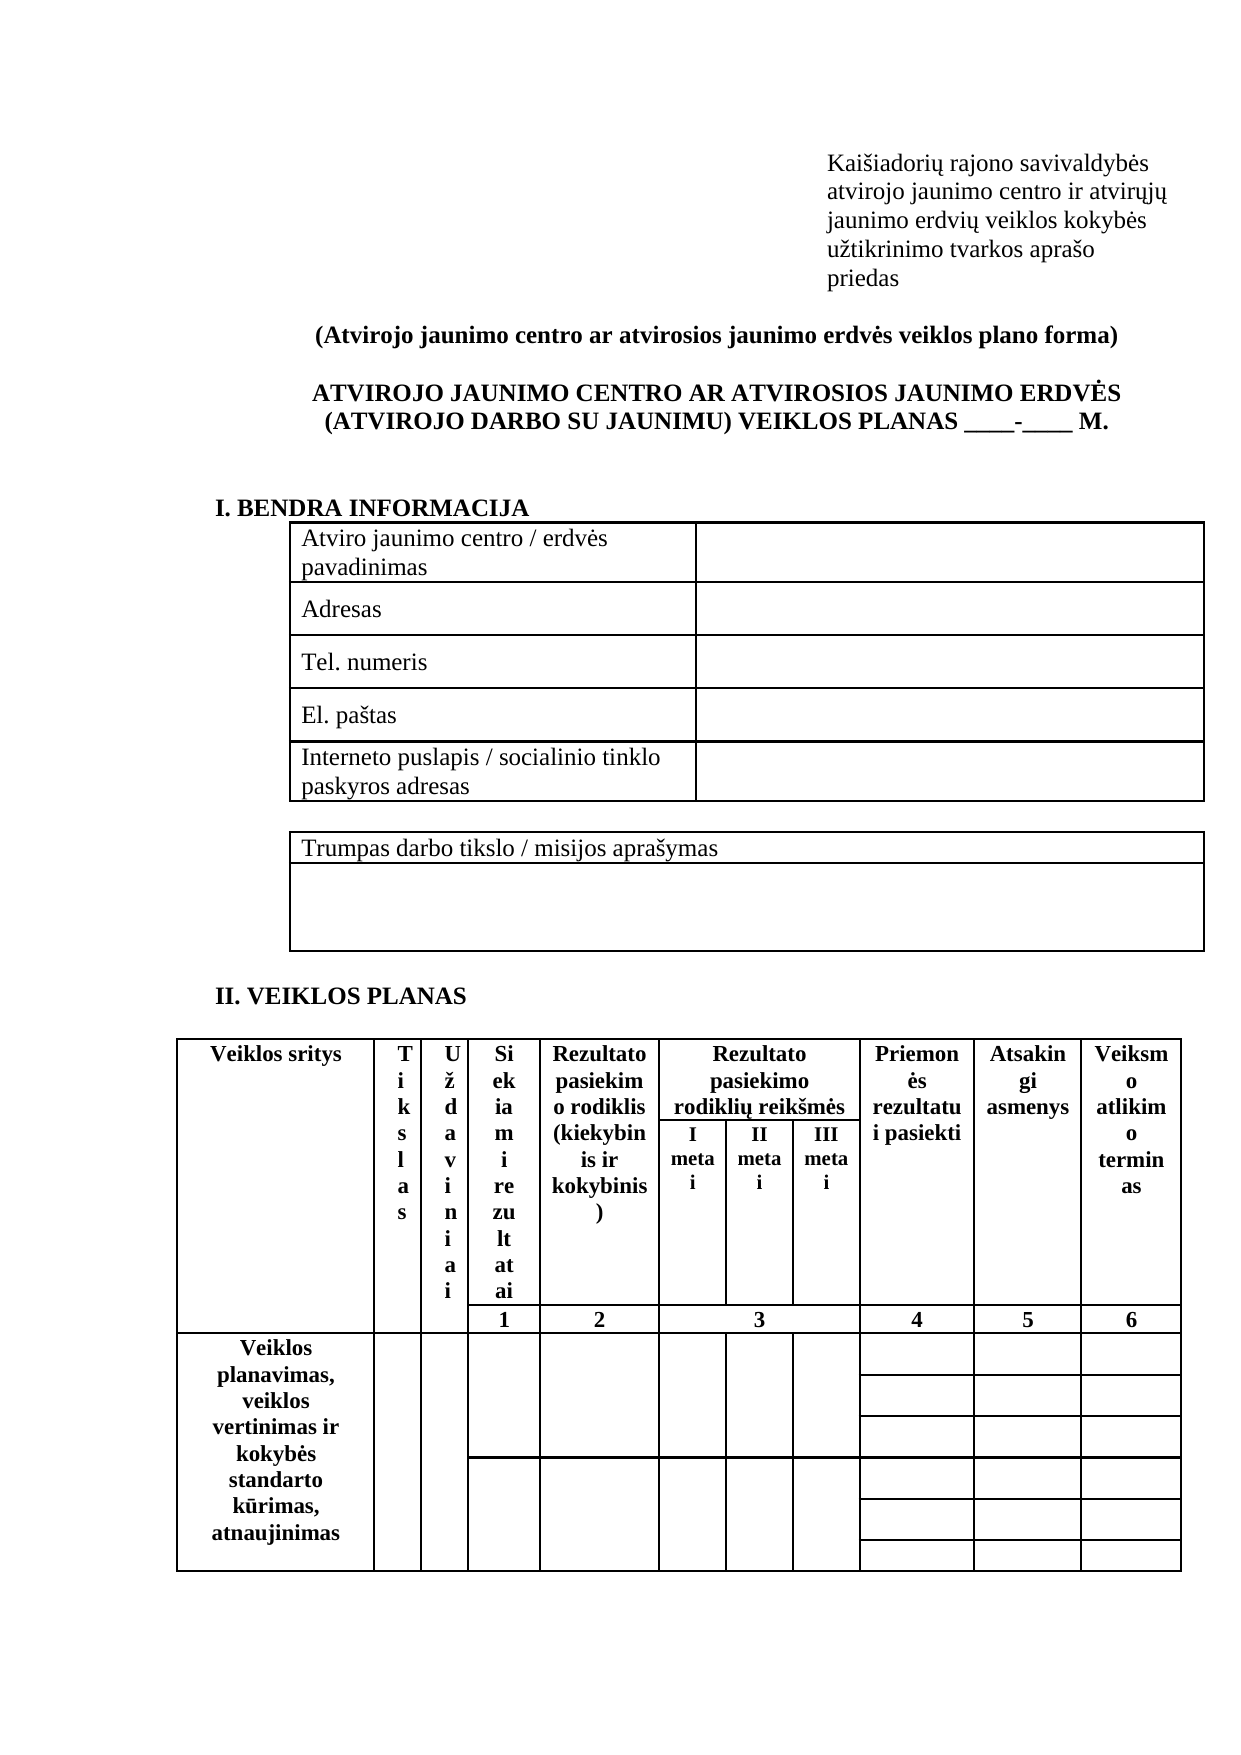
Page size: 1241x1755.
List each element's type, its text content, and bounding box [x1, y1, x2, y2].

table_header Trumpas darbo tikslo / misijos aprašymas [291, 833, 1203, 862]
table_cell 6 [1082, 1306, 1180, 1332]
table_cell [469, 1459, 539, 1570]
text I. BENDRA INFORMACIJA [215, 493, 1181, 521]
table_cell [697, 583, 1203, 634]
table_header Siekiami rezultatai [469, 1040, 539, 1304]
text (ATVIROJO DARBO SU JAUNIMU) VEIKLOS PLANAS ____-____ M. [252, 406, 1181, 435]
table_cell [660, 1459, 725, 1570]
table_cell [1082, 1541, 1180, 1570]
table_cell [697, 689, 1203, 740]
table_header Atsakingi asmenys [975, 1040, 1080, 1304]
table_header Uždaviniai [422, 1040, 467, 1332]
table_cell [975, 1417, 1080, 1456]
table_cell 1 [469, 1306, 539, 1332]
table_cell [861, 1376, 973, 1415]
table_cell [861, 1500, 973, 1539]
table_header Rezultato pasiekimo rodiklis (kiekybinis ir kokybinis) [541, 1040, 658, 1304]
table_cell Veiklos planavimas, veiklos vertinimas ir kokybės standarto kūrimas, atnaujinimas [178, 1334, 373, 1570]
table_header Veiksmo atlikimo terminas [1082, 1040, 1180, 1304]
table_cell [1082, 1417, 1180, 1456]
table_cell [975, 1459, 1080, 1498]
table_cell [1082, 1376, 1180, 1415]
table_cell Adresas [291, 583, 695, 634]
table_cell [794, 1334, 859, 1456]
table_cell [861, 1459, 973, 1498]
table_cell [697, 743, 1203, 800]
table_cell 2 [541, 1306, 658, 1332]
table_cell [861, 1334, 973, 1374]
text priedas [827, 263, 1181, 291]
table_cell El. paštas [291, 689, 695, 740]
table_cell [697, 636, 1203, 687]
table_cell [975, 1334, 1080, 1374]
table_cell [975, 1500, 1080, 1539]
table_cell [469, 1334, 539, 1456]
text II. VEIKLOS PLANAS [215, 981, 1181, 1009]
table_cell [727, 1459, 792, 1570]
table_cell [794, 1459, 859, 1570]
table_cell 4 [861, 1306, 973, 1332]
table_cell [660, 1334, 725, 1456]
table_cell [1082, 1500, 1180, 1539]
table_header Atviro jaunimo centro / erdvės pavadinimas [291, 524, 695, 581]
table_cell II metai [727, 1121, 792, 1304]
table_header [697, 524, 1203, 581]
table_cell [861, 1417, 973, 1456]
table_cell [541, 1334, 658, 1456]
table_cell Interneto puslapis / socialinio tinklo paskyros adresas [291, 743, 695, 800]
table_cell [375, 1334, 420, 1570]
table_cell [1082, 1459, 1180, 1498]
table_cell [422, 1334, 467, 1570]
table_cell I metai [660, 1121, 725, 1304]
table_header Tikslas [375, 1040, 420, 1332]
table_cell [541, 1459, 658, 1570]
table_cell 3 [660, 1306, 859, 1332]
table_header Rezultato pasiekimo rodiklių reikšmės [660, 1040, 859, 1119]
table_cell [727, 1334, 792, 1456]
table_header Priemonės rezultatui pasiekti [861, 1040, 973, 1304]
table_cell [861, 1541, 973, 1570]
table_cell 5 [975, 1306, 1080, 1332]
table_cell [975, 1376, 1080, 1415]
table_header Veiklos sritys [178, 1040, 373, 1332]
table_cell [1082, 1334, 1180, 1374]
text ATVIROJO JAUNIMO CENTRO AR ATVIROSIOS JAUNIMO ERDVĖS [252, 378, 1181, 406]
table_cell [291, 864, 1203, 950]
text Kaišiadorių rajono savivaldybės atvirojo jaunimo centro ir atvirųjų jaunimo erdvių veiklos kokybės užtikrinimo tvarkos aprašo [827, 148, 1181, 263]
table_cell Tel. numeris [291, 636, 695, 687]
table_cell III metai [794, 1121, 859, 1304]
table_cell [975, 1541, 1080, 1570]
text (Atvirojo jaunimo centro ar atvirosios jaunimo erdvės veiklos plano forma) [252, 320, 1181, 349]
